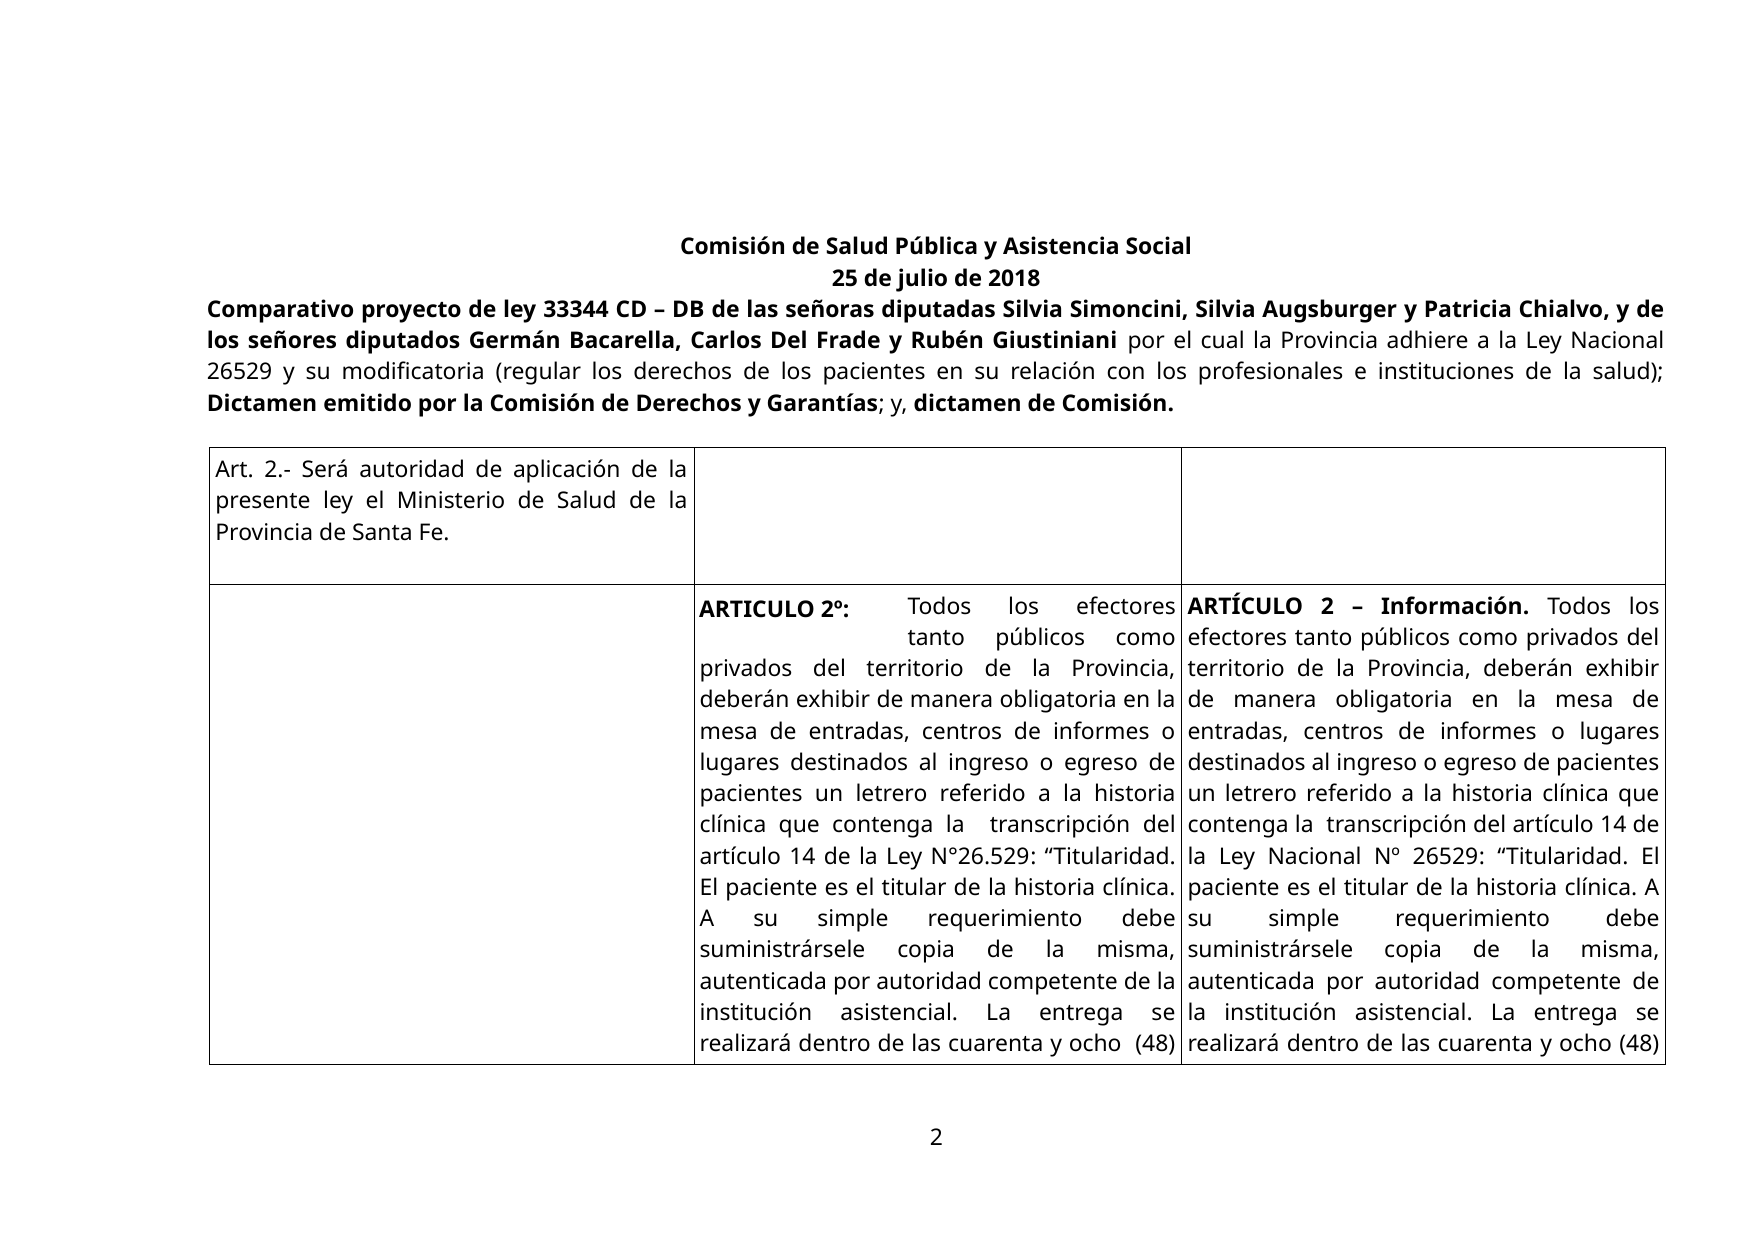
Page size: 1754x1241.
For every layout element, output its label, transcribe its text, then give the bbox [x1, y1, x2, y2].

table_cell Todos los efectores tanto públicos como privados del territorio de la Provincia, deberán exhibir de manera obligatoria en la mesa de entradas, centros de informes o lugares destinados al ingreso o egreso de pacientes un letrero referido a la historia clínica que contenga la transcripción del artículo 14 de la Ley N°26.529: “Titularidad. El paciente es el titular de la historia clínica. A su simple requerimiento debe suministrársele copia de la misma, autenticada por autoridad competente de la institución asistencial. La entrega se realizará dentro de las cuarenta y ocho (48) [695, 585, 1181, 1064]
table_cell Art. 2.- Será autoridad de aplicación de la presente ley el Ministerio de Salud de la Provincia de Santa Fe. [210, 448, 694, 584]
table_cell [210, 585, 694, 1064]
table_cell [695, 448, 1181, 584]
table_cell ARTÍCULO 2 – Información. Todos los efectores tanto públicos como privados del territorio de la Provincia, deberán exhibir de manera obligatoria en la mesa de entradas, centros de informes o lugares destinados al ingreso o egreso de pacientes un letrero referido a la historia clínica que contenga la transcripción del artículo 14 de la Ley Nacional Nº 26529: “Titularidad. El paciente es el titular de la historia clínica. A su simple requerimiento debe suministrársele copia de la misma, autenticada por autoridad competente de la institución asistencial. La entrega se realizará dentro de las cuarenta y ocho (48) [1182, 585, 1665, 1064]
table_cell [1182, 448, 1665, 584]
